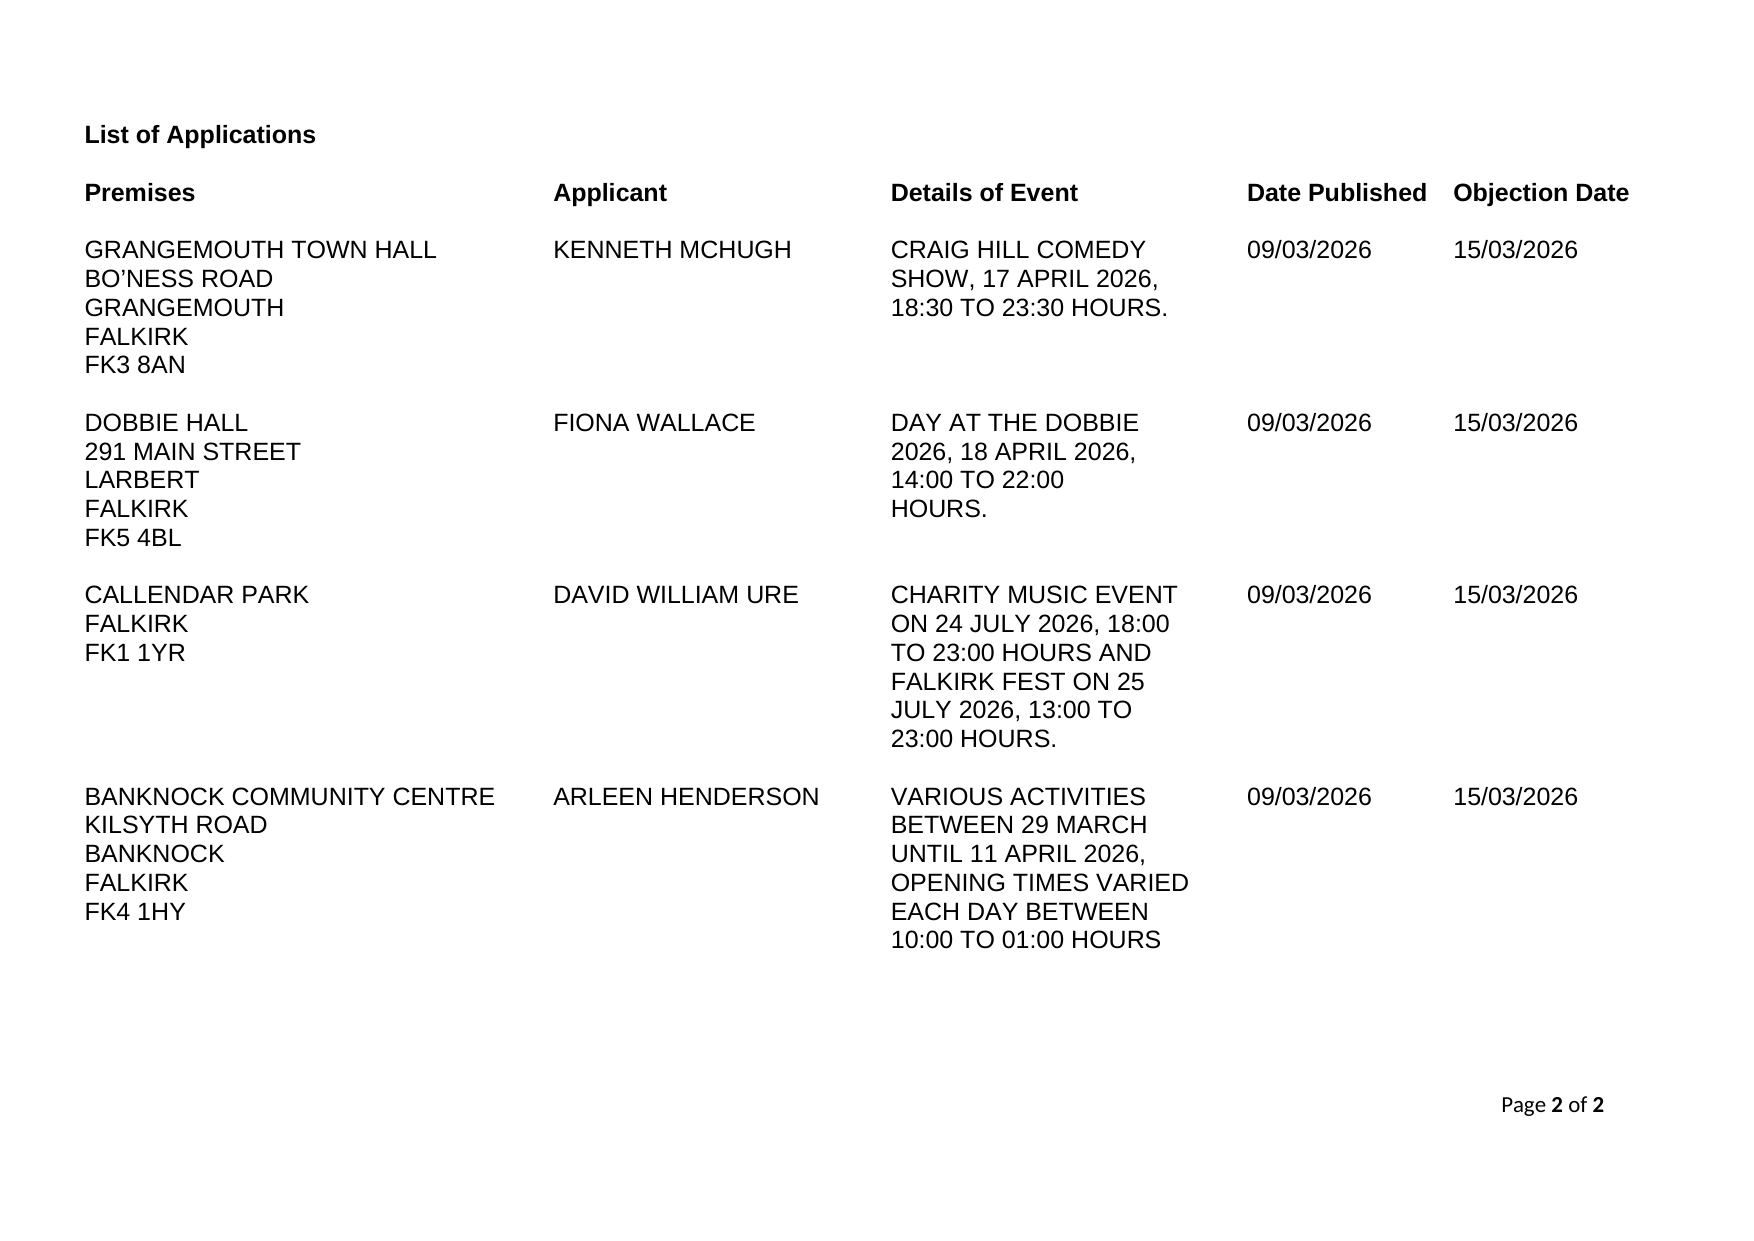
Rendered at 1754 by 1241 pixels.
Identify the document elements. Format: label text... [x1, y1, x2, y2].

text Premises Applicant Details of Event Date Published Objection Date [84, 178, 1659, 207]
text JULY 2026, 13:00 TO [84, 695, 1659, 724]
text FK1 1YR TO 23:00 HOURS AND [84, 638, 1659, 667]
text FK4 1HY EACH DAY BETWEEN [84, 897, 1659, 925]
text FALKIRK [84, 322, 1659, 350]
text FALKIRK ON 24 JULY 2026, 18:00 [84, 609, 1659, 638]
text BANKNOCK UNTIL 11 APRIL 2026, [84, 839, 1659, 868]
text FK5 4BL [84, 523, 1659, 552]
text GRANGEMOUTH TOWN HALL KENNETH MCHUGH CRAIG HILL COMEDY 09/03/2026 15/03/2026 [84, 235, 1659, 264]
text BO’NESS ROAD SHOW, 17 APRIL 2026, [84, 264, 1659, 293]
text 23:00 HOURS. [84, 724, 1659, 753]
text LARBERT 14:00 TO 22:00 [84, 465, 1659, 494]
text FALKIRK OPENING TIMES VARIED [84, 868, 1659, 897]
text 291 MAIN STREET 2026, 18 APRIL 2026, [84, 437, 1659, 465]
text 10:00 TO 01:00 HOURS [84, 925, 1659, 954]
text DOBBIE HALL FIONA WALLACE DAY AT THE DOBBIE 09/03/2026 15/03/2026 [84, 408, 1659, 437]
text FALKIRK FEST ON 25 [84, 667, 1659, 695]
text GRANGEMOUTH 18:30 TO 23:30 HOURS. [84, 293, 1659, 322]
text KILSYTH ROAD BETWEEN 29 MARCH [84, 810, 1659, 839]
text FALKIRK HOURS. [84, 494, 1659, 523]
text List of Applications [84, 120, 1604, 149]
text FK3 8AN [84, 350, 1659, 379]
text BANKNOCK COMMUNITY CENTRE ARLEEN HENDERSON VARIOUS ACTIVITIES 09/03/2026 15/03/2026 [84, 782, 1659, 810]
text CALLENDAR PARK DAVID WILLIAM URE CHARITY MUSIC EVENT 09/03/2026 15/03/2026 [84, 580, 1659, 609]
